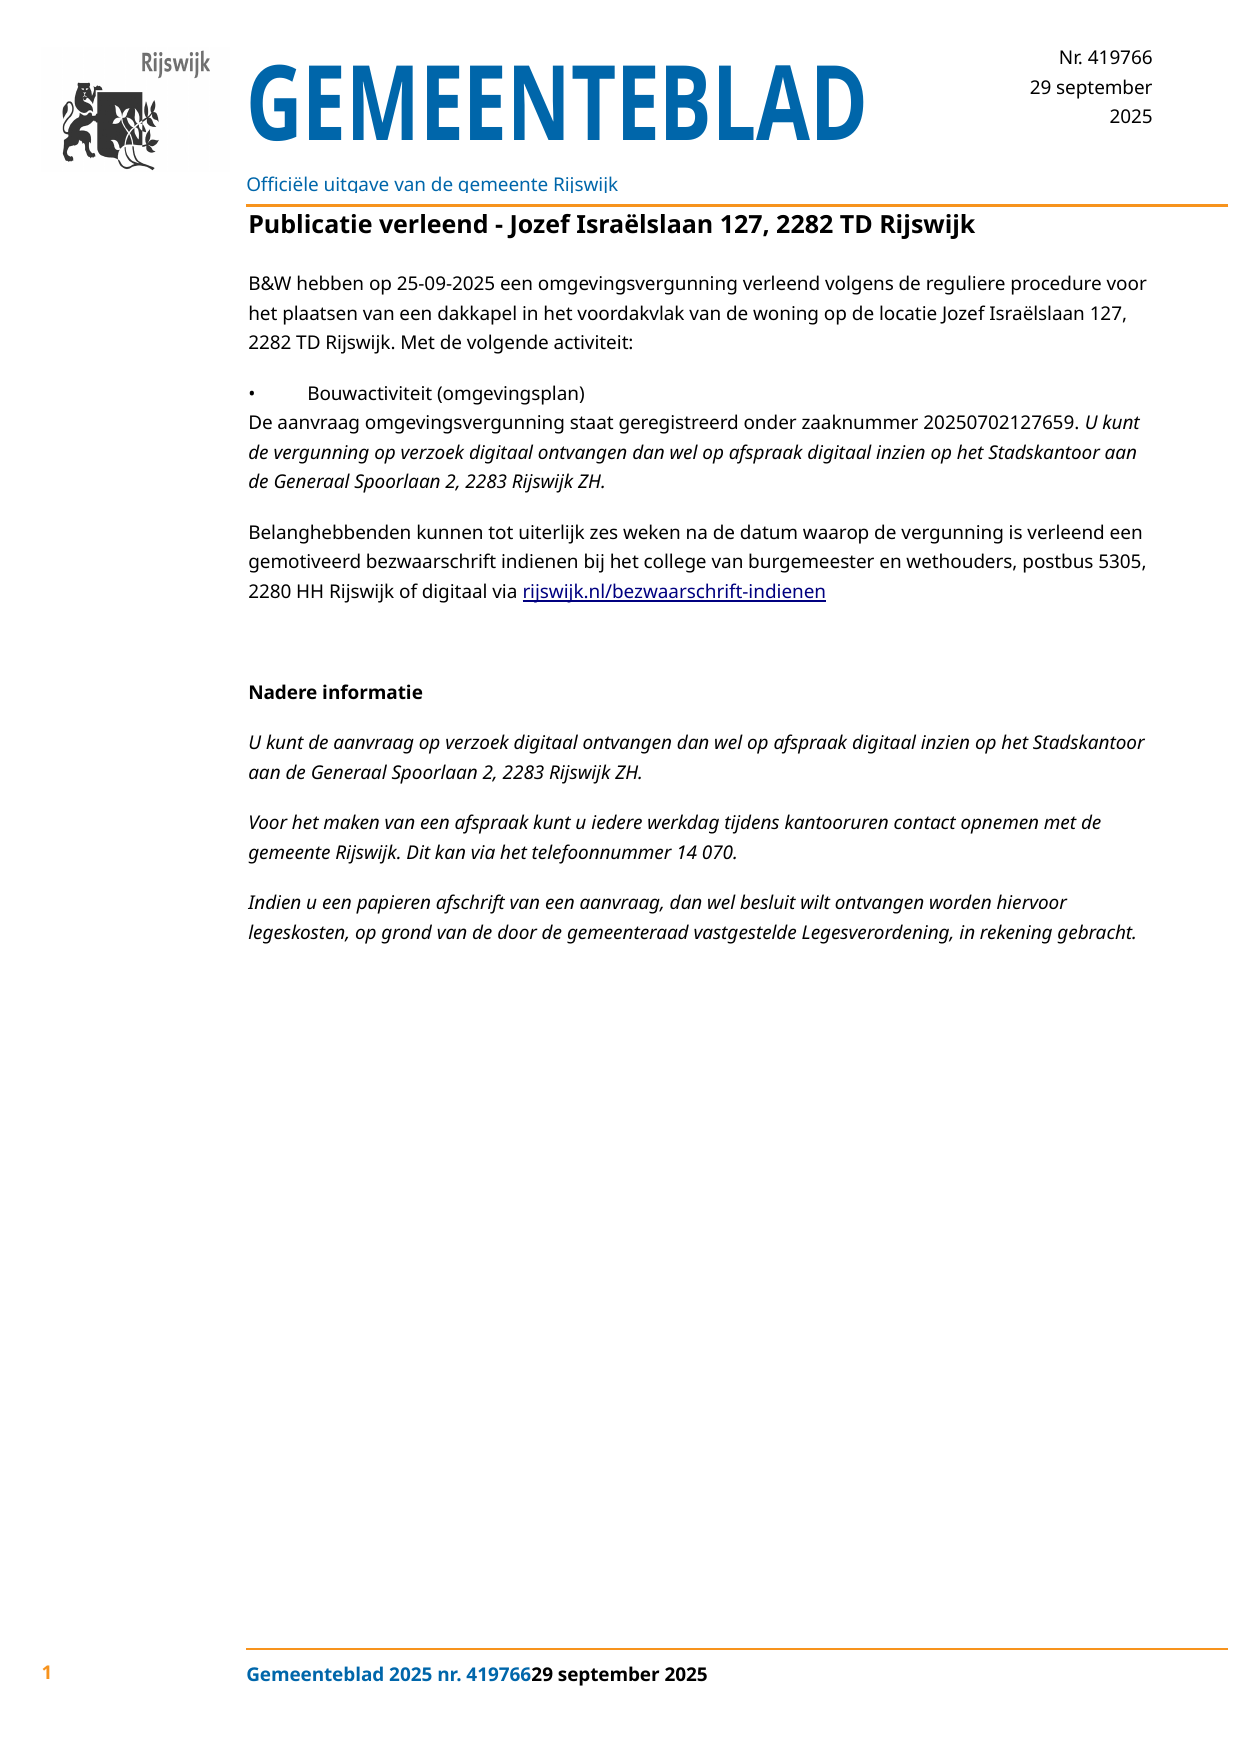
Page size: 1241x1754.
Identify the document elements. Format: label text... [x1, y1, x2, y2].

text Voor het maken van een afspraak kunt u iedere werkdag tijdens kantooruren contact opnemen met de gemeente Rijswijk. Dit kan via het telefoonnummer 14 070. [248, 809, 1152, 865]
text U kunt de aanvraag op verzoek digitaal ontvangen dan wel op afspraak digitaal inzien op het Stadskantoor aan de Generaal Spoorlaan 2, 2283 Rijswijk ZH. [248, 729, 1152, 785]
text Belanghebbenden kunnen tot uiterlijk zes weken na de datum waarop de vergunning is verleend een gemotiveerd bezwaarschrift indienen bij het college van burgemeester en wethouders, postbus 5305, 2280 HH Rijswijk of digitaal via rijswijk.nl/bezwaarschrift-indienen [248, 519, 1152, 604]
text Publicatie verleend - Jozef Israëlslaan 127, 2282 TD Rijswijk [248, 207, 1152, 241]
text B&W hebben op 25-09-2025 een omgevingsvergunning verleend volgens de reguliere procedure voor het plaatsen van een dakkapel in het voordakvlak van de woning op de locatie Jozef Israëlslaan 127, 2282 TD Rijswijk. Met de volgende activiteit: [248, 270, 1152, 355]
picture [41, 47, 231, 172]
text De aanvraag omgevingsvergunning staat geregistreerd onder zaaknummer 20250702127659. U kunt de vergunning op verzoek digitaal ontvangen dan wel op afspraak digitaal inzien op het Stadskantoor aan de Generaal Spoorlaan 2, 2283 Rijswijk ZH. [248, 409, 1152, 494]
text Nadere informatie [248, 679, 1152, 705]
list Bouwactiviteit (omgevingsplan) [248, 380, 1152, 406]
text Indien u een papieren afschrift van een aanvraag, dan wel besluit wilt ontvangen worden hiervoor legeskosten, op grond van de door de gemeenteraad vastgestelde Legesverordening, in rekening gebracht. [248, 889, 1152, 945]
